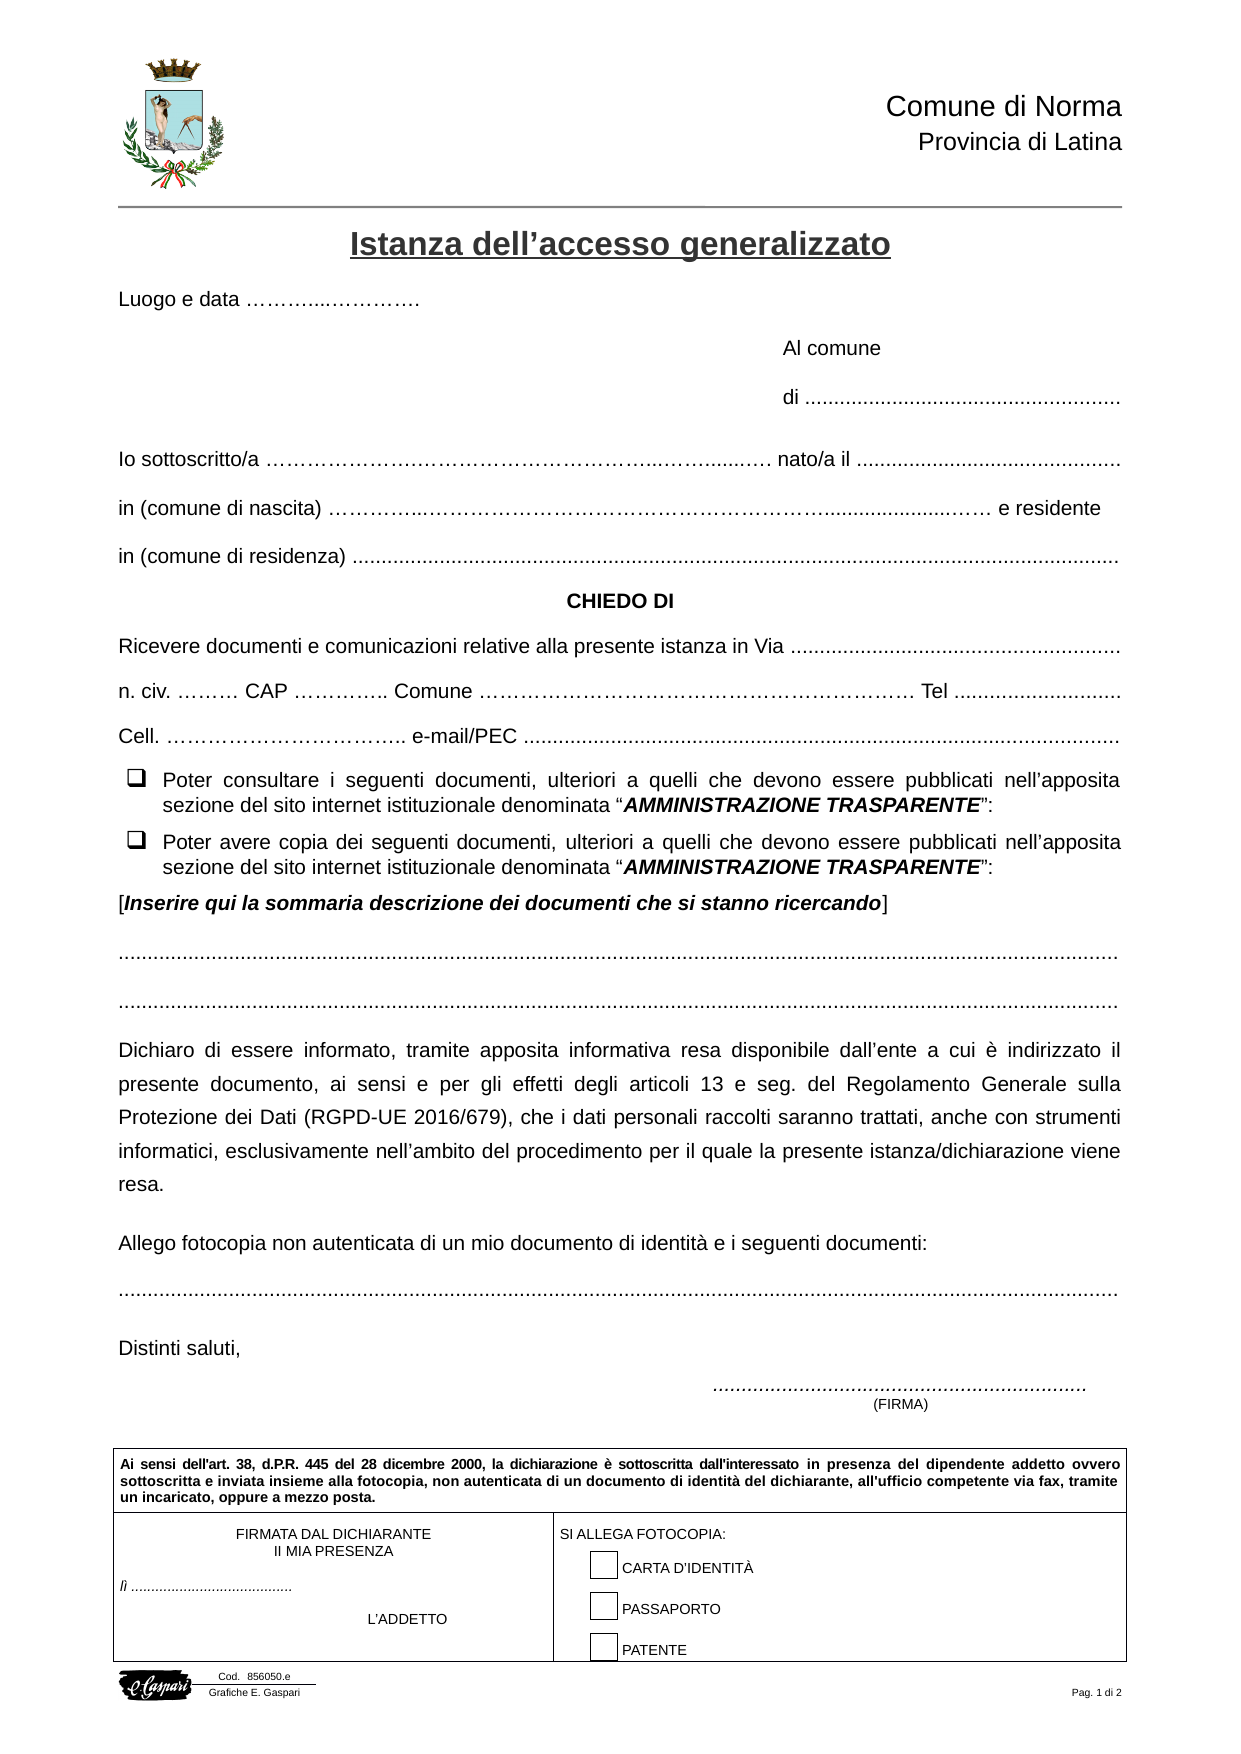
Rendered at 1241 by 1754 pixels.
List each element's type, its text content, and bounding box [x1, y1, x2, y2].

table_cell FIRMATA DAL DICHIARANTE II MIA PRESENZA lì ........................................ L’ADDETTO [114, 1513, 553, 1661]
picture [122, 58, 224, 189]
text di [783, 385, 1122, 409]
text Luogo e data ………....…………. [118, 287, 1122, 311]
text Cell. …………………………….. e-mail/PEC [118, 723, 1122, 747]
text Io sottoscritto/a ………………….……………………………...…….......…. nato/a il [118, 446, 1122, 470]
text Ricevere documenti e comunicazioni relative alla presente istanza in Via [118, 634, 1122, 658]
table_header Ai sensi dell'art. 38, d.P.R. 445 del 28 dicembre 2000, la dichiarazione è sottoscritta dall'interessato in presenza del dipendente addetto ovvero sottoscritta e inviata insieme alla fotocopia, non autenticata di un documento di identità del dichiarante, all'ufficio competente via fax, tramite un incaricato, oppure a mezzo posta. [114, 1449, 1126, 1512]
text Al comune [783, 336, 1122, 360]
text in (comune di nascita) …………...…………………………………………………......................…… e residente [118, 495, 1122, 519]
text Distinti saluti, [118, 1335, 1122, 1359]
text Comune di Norma [224, 89, 1122, 122]
text [Inserire qui la sommaria descrizione dei documenti che si stanno ricercando] [118, 891, 1122, 915]
list Poter consultare i seguenti documenti, ulteriori a quelli che devono essere pubblicati nell’apposita sezione del sito internet istituzionale denominata “AMMINISTRAZIONE TRASPARENTE”: [125, 768, 1122, 817]
text Provincia di Latina [224, 127, 1122, 156]
text CHIEDO DI [118, 589, 1122, 613]
table_cell SI ALLEGA FOTOCOPIA: CARTA D’IDENTITÀ PASSAPORTO PATENTE [554, 1513, 1126, 1661]
text in (comune di residenza) [118, 544, 1122, 568]
list Poter avere copia dei seguenti documenti, ulteriori a quelli che devono essere pubblicati nell’apposita sezione del sito internet istituzionale denominata “AMMINISTRAZIONE TRASPARENTE”: [125, 830, 1122, 879]
text n. civ. ……… CAP ………….. Comune ……………………………………………………… Tel [118, 679, 1122, 703]
subtitle Istanza dell’accesso generalizzato [118, 224, 1122, 262]
text (FIRMA) [679, 1396, 1122, 1413]
text Allego fotocopia non autenticata di un mio documento di identità e i seguenti documenti: [118, 1231, 1122, 1255]
picture [118, 1669, 192, 1701]
text ................................................................. [679, 1372, 1122, 1396]
text Dichiaro di essere informato, tramite apposita informativa resa disponibile dall’ente a cui è indirizzato il presente documento, ai sensi e per gli effetti degli articoli 13 e seg. del Regolamento Generale sulla Protezione dei Dati (RGPD-UE 2016/679), che i dati personali raccolti saranno trattati, anche con strumenti informatici, esclusivamente nell’ambito del procedimento per il quale la presente istanza/dichiarazione viene resa. [118, 1038, 1122, 1196]
